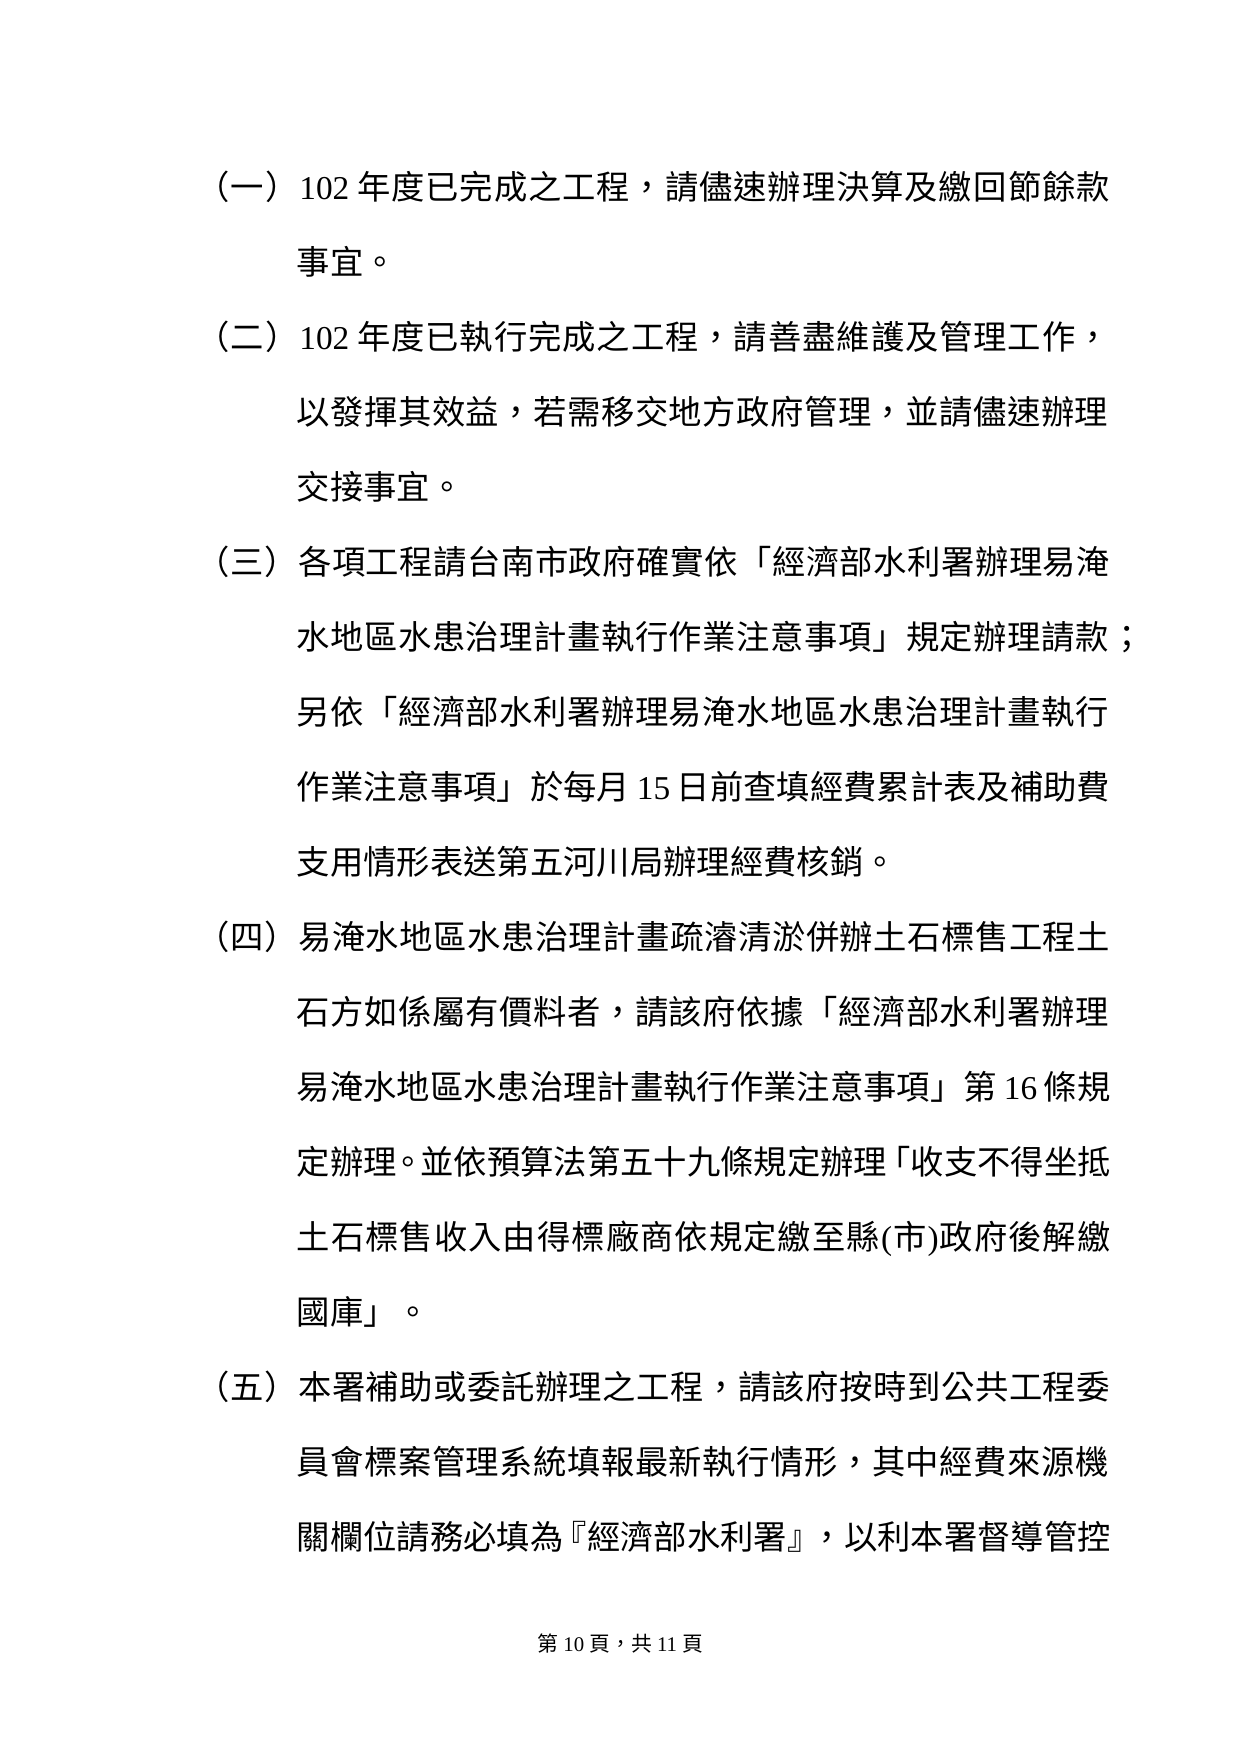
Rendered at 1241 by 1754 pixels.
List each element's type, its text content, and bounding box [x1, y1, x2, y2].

text （二）102年度已執行完成之工程，請善盡維護及管理工作，以發揮其效益，若需移交地方政府管理，並請儘速辦理交接事宜。 [196, 297, 1110, 522]
text （四）易淹水地區水患治理計畫疏濬清淤併辦土石標售工程土石方如係屬有價料者，請該府依據「經濟部水利署辦理易淹水地區水患治理計畫執行作業注意事項」第16條規定辦理。並依預算法第五十九條規定辦理「收支不得坐抵，土石標售收入由得標廠商依規定繳至縣(市)政府後解繳國庫」。 [196, 897, 1110, 1347]
text （一）102年度已完成之工程，請儘速辦理決算及繳回節餘款事宜。 [196, 147, 1110, 297]
text （三）各項工程請台南市政府確實依「經濟部水利署辦理易淹水地區水患治理計畫執行作業注意事項」規定辦理請款；另依「經濟部水利署辦理易淹水地區水患治理計畫執行作業注意事項」於每月15日前查填經費累計表及補助費支用情形表送第五河川局辦理經費核銷。 [196, 522, 1110, 897]
text （五）本署補助或委託辦理之工程，請該府按時到公共工程委員會標案管理系統填報最新執行情形，其中經費來源機關欄位請務必填為『經濟部水利署』，以利本署督導管控 [196, 1347, 1110, 1572]
